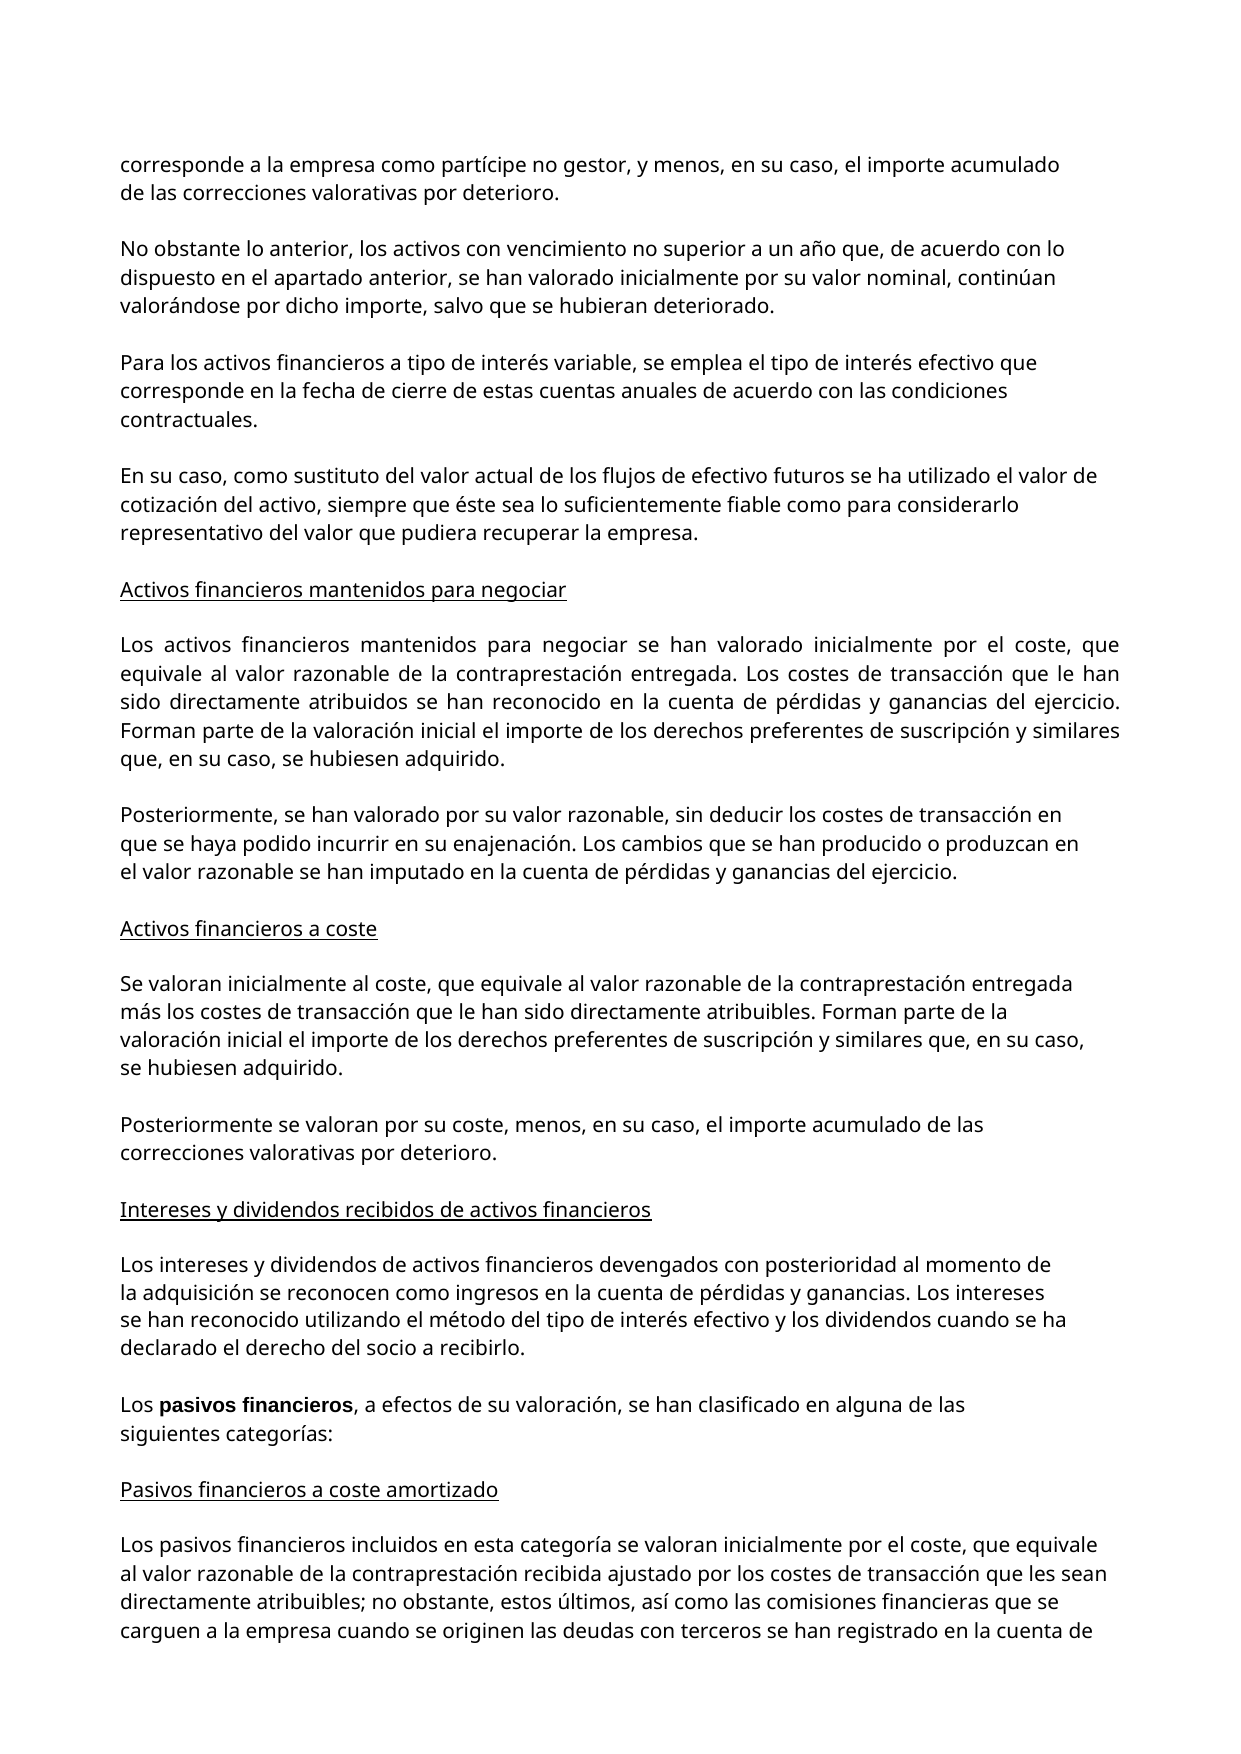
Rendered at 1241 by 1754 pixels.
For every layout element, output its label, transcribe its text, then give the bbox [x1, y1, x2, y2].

text En su caso, como sustituto del valor actual de los flujos de efectivo futuros se ha utilizado el valor de cotización del activo, siempre que éste sea lo suficientemente fiable como para considerarlo representativo del valor que pudiera recuperar la empresa. [120, 462, 1111, 547]
text corresponde a la empresa como partícipe no gestor, y menos, en su caso, el importe acumulado de las correcciones valorativas por deterioro. [120, 150, 1075, 207]
text Posteriormente se valoran por su coste, menos, en su caso, el importe acumulado de las correcciones valorativas por deterioro. [120, 1110, 1068, 1167]
text No obstante lo anterior, los activos con vencimiento no superior a un año que, de acuerdo con lo dispuesto en el apartado anterior, se han valorado inicialmente por su valor nominal, continúan valorándose por dicho importe, salvo que se hubieran deteriorado. [120, 234, 1114, 320]
text Se valoran inicialmente al coste, que equivale al valor razonable de la contraprestación entregada más los costes de transacción que le han sido directamente atribuibles. Forman parte de la valoración inicial el importe de los derechos preferentes de suscripción y similares que, en su caso, se hubiesen adquirido. [120, 970, 1104, 1081]
text Los intereses y dividendos de activos financieros devengados con posterioridad al momento de la adquisición se reconocen como ingresos en la cuenta de pérdidas y ganancias. Los intereses se han reconocido utilizando el método del tipo de interés efectivo y los dividendos cuando se ha declarado el derecho del socio a recibirlo. [120, 1250, 1068, 1362]
text Activos financieros a coste [120, 914, 1134, 943]
text Los pasivos financieros, a efectos de su valoración, se han clasificado en alguna de las siguientes categorías: [120, 1390, 1046, 1447]
text Los pasivos financieros incluidos en esta categoría se valoran inicialmente por el coste, que equivale al valor razonable de la contraprestación recibida ajustado por los costes de transacción que les sean directamente atribuibles; no obstante, estos últimos, así como las comisiones financieras que se carguen a la empresa cuando se originen las deudas con terceros se han registrado en la cuenta de [120, 1531, 1109, 1644]
text Los activos financieros mantenidos para negociar se han valorado inicialmente por el coste, que equivale al valor razonable de la contraprestación entregada. Los costes de transacción que le han sido directamente atribuidos se han reconocido en la cuenta de pérdidas y ganancias del ejercicio. Forman parte de la valoración inicial el importe de los derechos preferentes de suscripción y similares que, en su caso, se hubiesen adquirido. [120, 631, 1122, 773]
text Posteriormente, se han valorado por su valor razonable, sin deducir los costes de transacción en que se haya podido incurrir en su enajenación. Los cambios que se han producido o produzcan en el valor razonable se han imputado en la cuenta de pérdidas y ganancias del ejercicio. [120, 801, 1098, 886]
text Pasivos financieros a coste amortizado [120, 1476, 1134, 1504]
text Intereses y dividendos recibidos de activos financieros [120, 1195, 1134, 1224]
text Para los activos financieros a tipo de interés variable, se emplea el tipo de interés efectivo que corresponde en la fecha de cierre de estas cuentas anuales de acuerdo con las condiciones contractuales. [120, 348, 1121, 433]
text Activos financieros mantenidos para negociar [120, 576, 1134, 604]
